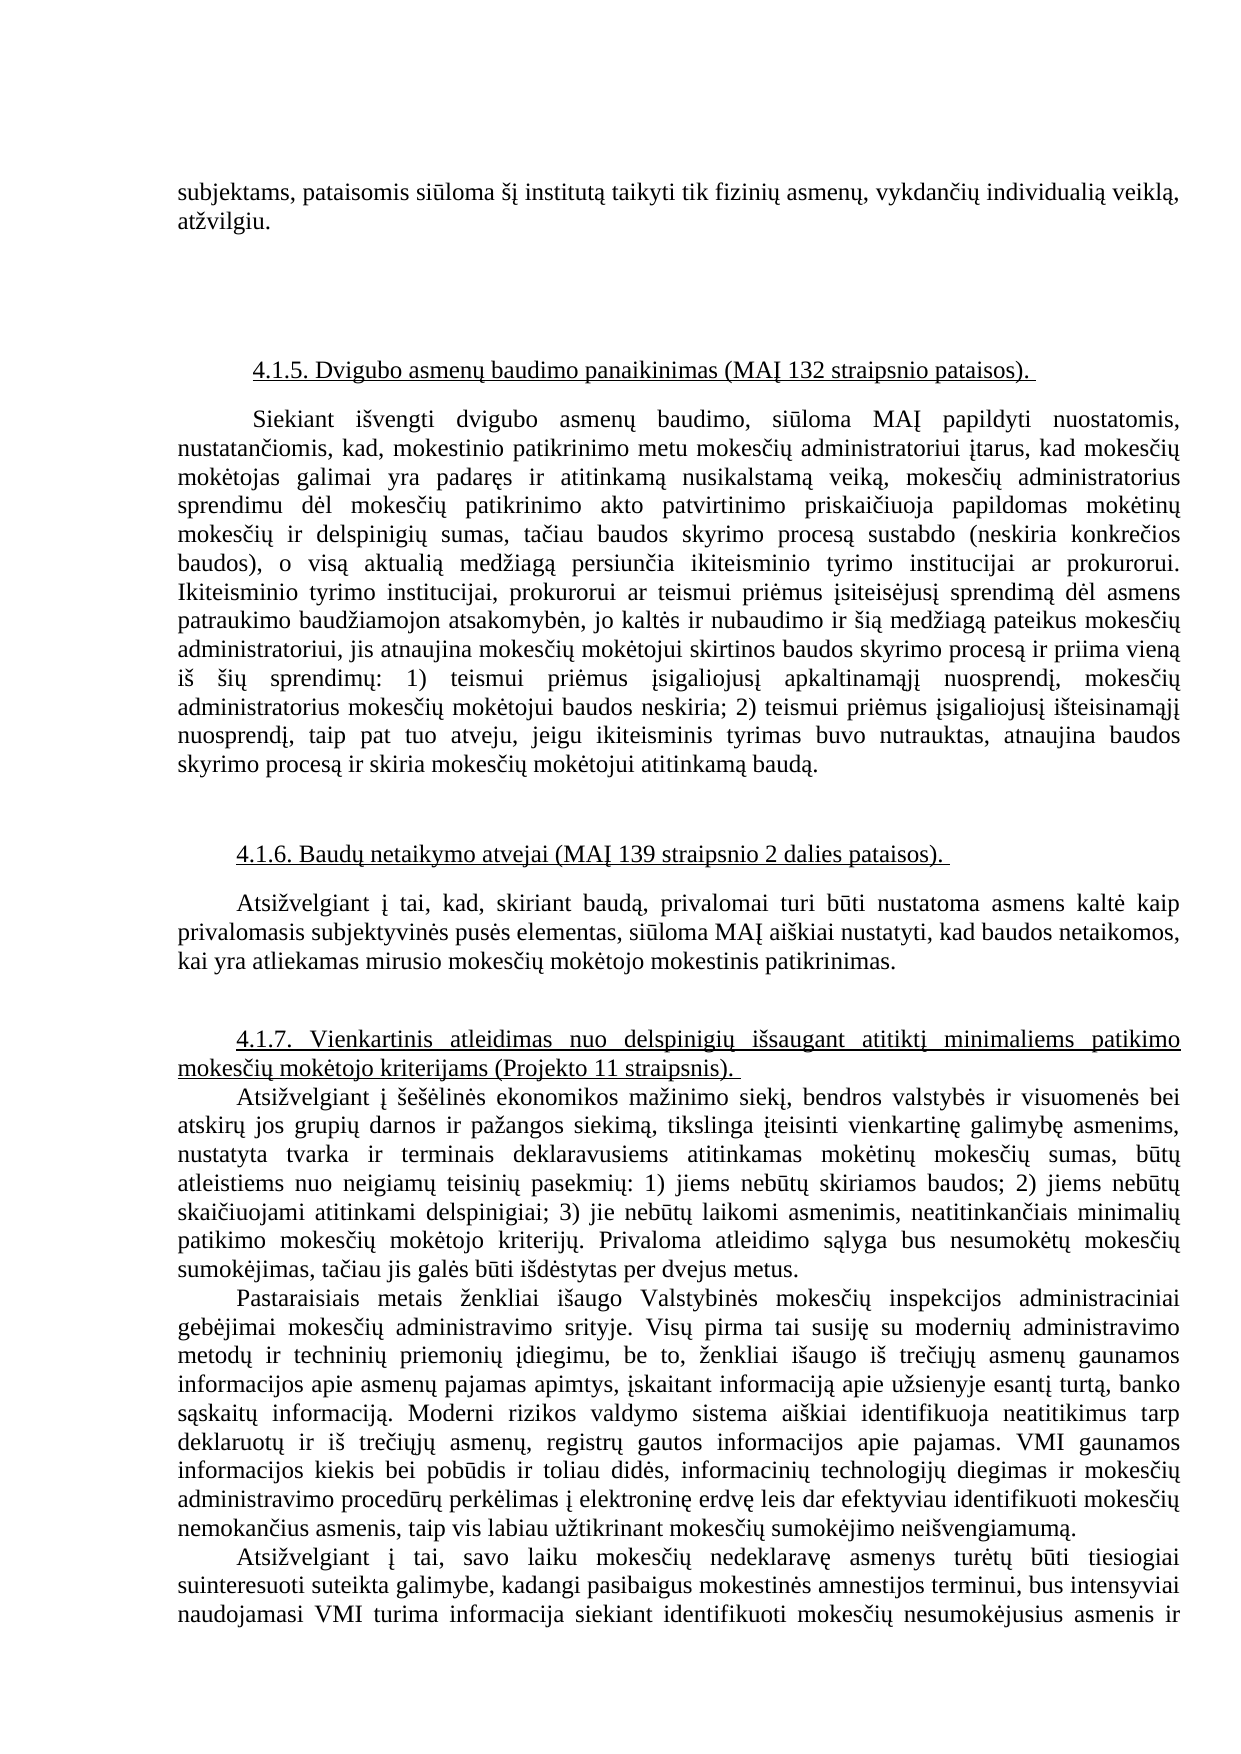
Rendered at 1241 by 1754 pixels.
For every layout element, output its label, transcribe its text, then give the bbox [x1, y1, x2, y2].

text 4.1.6. Baudų netaikymo atvejai (MAĮ 139 straipsnio 2 dalies pataisos). [177, 839, 1181, 868]
text 4.1.7. Vienkartinis atleidimas nuo delspinigių išsaugant atitiktį minimaliems patikimo mokesčių mokėtojo kriterijams (Projekto 11 straipsnis). [177, 1024, 1181, 1082]
text Atsižvelgiant į šešėlinės ekonomikos mažinimo siekį, bendros valstybės ir visuomenės bei atskirų jos grupių darnos ir pažangos siekimą, tikslinga įteisinti vienkartinę galimybę asmenims, nustatyta tvarka ir terminais deklaravusiems atitinkamas mokėtinų mokesčių sumas, būtų atleistiems nuo neigiamų teisinių pasekmių: 1) jiems nebūtų skiriamos baudos; 2) jiems nebūtų skaičiuojami atitinkami delspinigiai; 3) jie nebūtų laikomi asmenimis, neatitinkančiais minimalių patikimo mokesčių mokėtojo kriterijų. Privaloma atleidimo sąlyga bus nesumokėtų mokesčių sumokėjimas, tačiau jis galės būti išdėstytas per dvejus metus. [177, 1082, 1181, 1283]
text subjektams, pataisomis siūloma šį institutą taikyti tik fizinių asmenų, vykdančių individualią veiklą, atžvilgiu. [177, 177, 1181, 235]
text 4.1.5. Dvigubo asmenų baudimo panaikinimas (MAĮ 132 straipsnio pataisos). [177, 355, 1181, 383]
text Atsižvelgiant į tai, kad, skiriant baudą, privalomai turi būti nustatoma asmens kaltė kaip privalomasis subjektyvinės pusės elementas, siūloma MAĮ aiškiai nustatyti, kad baudos netaikomos, kai yra atliekamas mirusio mokesčių mokėtojo mokestinis patikrinimas. [177, 888, 1181, 975]
text Atsižvelgiant į tai, savo laiku mokesčių nedeklaravę asmenys turėtų būti tiesiogiai suinteresuoti suteikta galimybe, kadangi pasibaigus mokestinės amnestijos terminui, bus intensyviai naudojamasi VMI turima informacija siekiant identifikuoti mokesčių nesumokėjusius asmenis ir [177, 1542, 1181, 1628]
text Siekiant išvengti dvigubo asmenų baudimo, siūloma MAĮ papildyti nuostatomis, nustatančiomis, kad, mokestinio patikrinimo metu mokesčių administratoriui įtarus, kad mokesčių mokėtojas galimai yra padaręs ir atitinkamą nusikalstamą veiką, mokesčių administratorius sprendimu dėl mokesčių patikrinimo akto patvirtinimo priskaičiuoja papildomas mokėtinų mokesčių ir delspinigių sumas, tačiau baudos skyrimo procesą sustabdo (neskiria konkrečios baudos), o visą aktualią medžiagą persiunčia ikiteisminio tyrimo institucijai ar prokurorui. Ikiteisminio tyrimo institucijai, prokurorui ar teismui priėmus įsiteisėjusį sprendimą dėl asmens patraukimo baudžiamojon atsakomybėn, jo kaltės ir nubaudimo ir šią medžiagą pateikus mokesčių administratoriui, jis atnaujina mokesčių mokėtojui skirtinos baudos skyrimo procesą ir priima vieną iš šių sprendimų: 1) teismui priėmus įsigaliojusį apkaltinamąjį nuosprendį, mokesčių administratorius mokesčių mokėtojui baudos neskiria; 2) teismui priėmus įsigaliojusį išteisinamąjį nuosprendį, taip pat tuo atveju, jeigu ikiteisminis tyrimas buvo nutrauktas, atnaujina baudos skyrimo procesą ir skiria mokesčių mokėtojui atitinkamą baudą. [177, 404, 1181, 778]
text Pastaraisiais metais ženkliai išaugo Valstybinės mokesčių inspekcijos administraciniai gebėjimai mokesčių administravimo srityje. Visų pirma tai susiję su modernių administravimo metodų ir techninių priemonių įdiegimu, be to, ženkliai išaugo iš trečiųjų asmenų gaunamos informacijos apie asmenų pajamas apimtys, įskaitant informaciją apie užsienyje esantį turtą, banko sąskaitų informaciją. Moderni rizikos valdymo sistema aiškiai identifikuoja neatitikimus tarp deklaruotų ir iš trečiųjų asmenų, registrų gautos informacijos apie pajamas. VMI gaunamos informacijos kiekis bei pobūdis ir toliau didės, informacinių technologijų diegimas ir mokesčių administravimo procedūrų perkėlimas į elektroninę erdvę leis dar efektyviau identifikuoti mokesčių nemokančius asmenis, taip vis labiau užtikrinant mokesčių sumokėjimo neišvengiamumą. [177, 1283, 1181, 1542]
